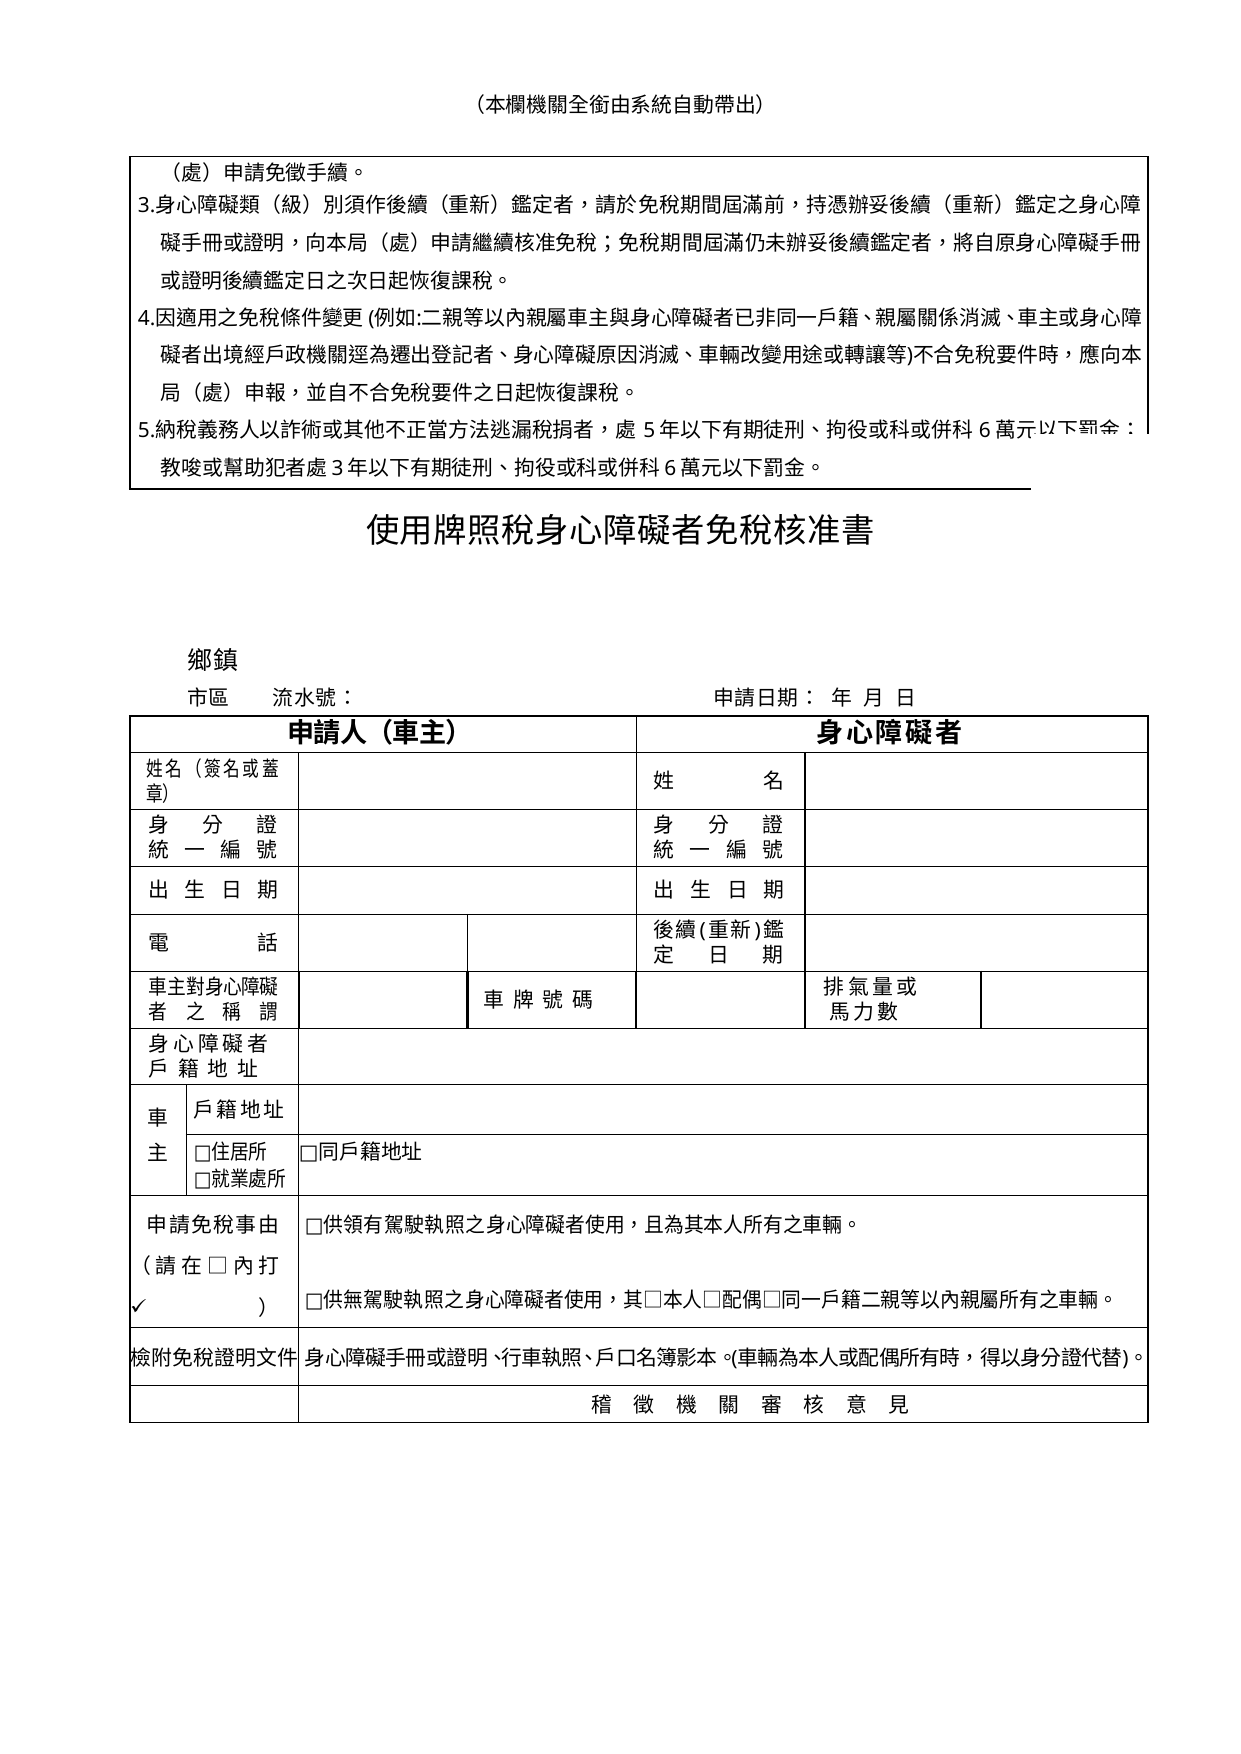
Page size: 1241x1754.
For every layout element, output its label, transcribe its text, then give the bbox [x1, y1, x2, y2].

table_cell 後續(重新)鑑定日期 [637, 915, 804, 971]
table_cell 檢附免稅證明文件 [131, 1328, 298, 1385]
table_cell □同戶籍地址 [299, 1135, 1147, 1195]
table_header 身心障礙者 [637, 717, 1147, 752]
table_cell [299, 753, 636, 809]
table_cell [299, 1029, 1147, 1084]
table_cell 車牌號碼 [469, 972, 635, 1027]
text 鄉鎮 [187, 640, 1053, 678]
table_cell [300, 972, 466, 1027]
table_cell 身分證 統一編號 [131, 810, 298, 866]
table_cell [806, 810, 1147, 866]
table_header 申請人（車主） [131, 717, 636, 752]
table_cell [806, 867, 1147, 914]
table_cell 排 氣 量 或 馬 力 數 [806, 972, 980, 1027]
table_cell 出生日期 [637, 867, 804, 914]
table_cell 車 主 [131, 1085, 186, 1195]
table_cell 身分證 統一編號 [637, 810, 804, 866]
table_cell 戶籍地址 [187, 1085, 298, 1134]
table_cell 身心障礙者戶籍地址 [131, 1029, 298, 1084]
table_cell [806, 753, 1147, 809]
table_cell 1.依使用牌照稅法第7條第1項第8款規定，供身心障礙者使用之車輛可免徵使用牌照稅，每一身心障礙者以一輛為限；免徵金額以2,400cc、262英制馬力（HP）或265.9公制馬力（PS）之稅額為限，超過部分，不予免徵。 2.因身心障礙情況致無駕駛執照者，如嗣後取得駕駛執照時，應改以身心障礙者自有之車輛，重新向本局（處）申請免徵手續。 3.身心障礙類（級）別須作後續（重新）鑑定者，請於免稅期間屆滿前，持憑辦妥後續（重新）鑑定之身心障礙手冊或證明，向本局（處）申請繼續核准免稅；免稅期間屆滿仍未辦妥後續鑑定者，將自原身心障礙手冊或證明後續鑑定日之次日起恢復課稅。 4.因適用之免稅條件變更 (例如:二親等以內親屬車主與身心障礙者已非同一戶籍、親屬關係消滅、車主或身心障礙者出境經戶政機關逕為遷出登記者、身心障礙原因消滅、車輛改變用途或轉讓等)不合免稅要件時，應向本局（處）申報，並自不合免稅要件之日起恢復課稅。 5.納稅義務人以詐術或其他不正當方法逃漏稅捐者，處5年以下有期徒刑、拘役或科或併科6萬元以下罰金；教唆或幫助犯者處3年以下有期徒刑、拘役或科或併科6萬元以下罰金。 [131, 157, 1147, 488]
table_cell □供領有駕駛執照之身心障礙者使用，且為其本人所有之車輛。 □供無駕駛執照之身心障礙者使用，其□本人□配偶□同一戶籍二親等以內親屬所有之車輛。 [299, 1196, 1147, 1327]
table_cell 申請免稅事由 （請在□內打） [131, 1196, 298, 1327]
table_cell □住居所 □就業處所 [187, 1135, 298, 1195]
table_cell [299, 915, 467, 971]
text 使用牌照稅身心障礙者免稅核准書 [187, 434, 1181, 565]
text 市區 流水號： 申請日期： 年 月 日 [187, 678, 1144, 715]
table_cell 電話 [131, 915, 298, 971]
table_cell 出生日期 [131, 867, 298, 914]
table_cell 稽 徵 機 關 審 核 意 見 [299, 1386, 1147, 1422]
table_cell [299, 810, 636, 866]
table_cell [131, 1386, 298, 1422]
table_cell [468, 915, 636, 971]
table_cell [982, 972, 1147, 1027]
table_cell 姓名（簽名或蓋章） [131, 753, 298, 809]
table_cell 車主對身心障礙者之稱謂 [131, 972, 298, 1027]
table_cell [806, 915, 1147, 971]
table_cell 身心障礙手冊或證明、行車執照、戶口名簿影本。(車輛為本人或配偶所有時，得以身分證代替)。 [299, 1328, 1147, 1385]
table_cell [299, 1085, 1147, 1134]
table_cell 姓名 [637, 753, 804, 809]
table_cell [299, 867, 636, 914]
table_cell [637, 972, 804, 1027]
